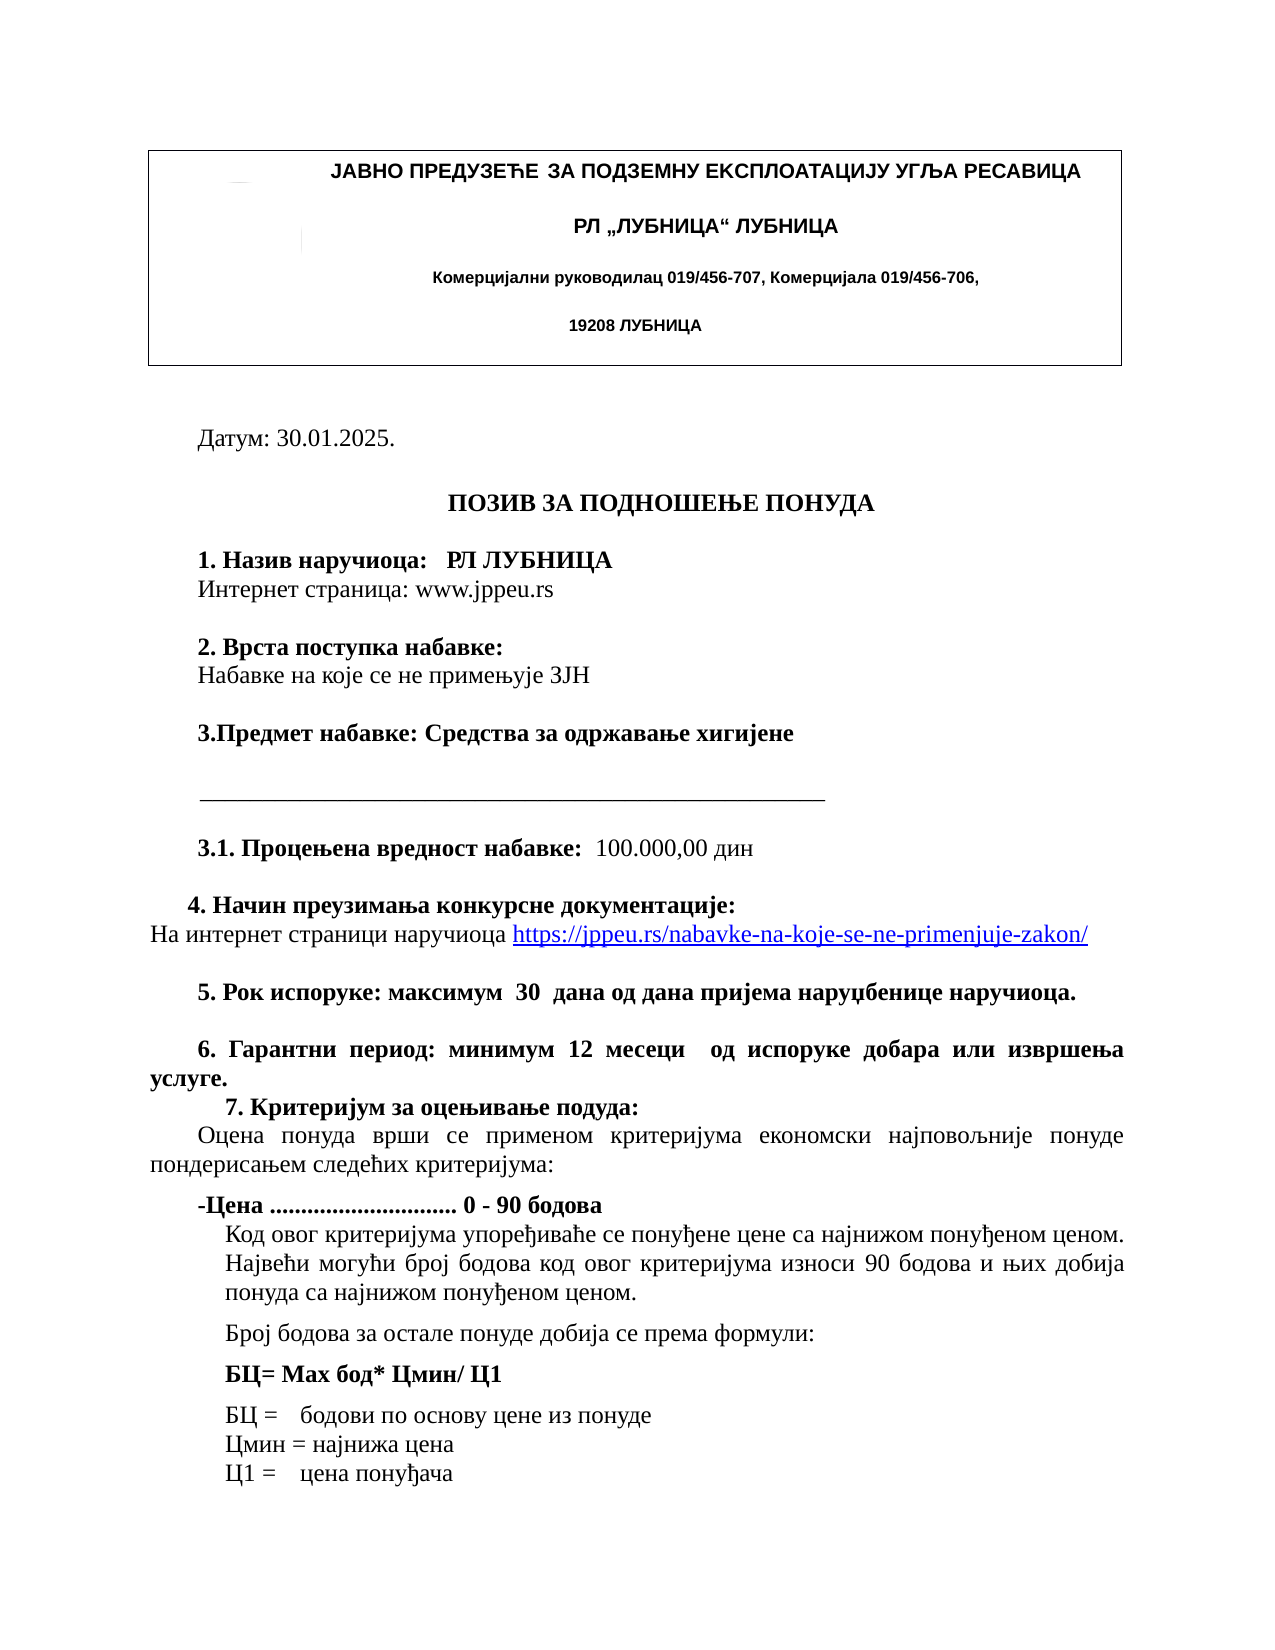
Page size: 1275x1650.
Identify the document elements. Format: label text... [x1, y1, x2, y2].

text ПОЗИВ ЗА ПОДНОШЕЊЕ ПОНУДА [150, 488, 1125, 517]
text 6. Гарантни период: минимум 12 месеци од испоруке добара или извршења услуге. [150, 1034, 1125, 1092]
text 3.1. Процењена вредност набавке: 100.000,00 дин [150, 833, 1125, 862]
text 1. Назив наручиоца: РЛ ЛУБНИЦА [150, 546, 1125, 574]
text Датум: 30.01.2025. [150, 423, 1125, 452]
text Ц1 = цена понуђача [225, 1458, 1125, 1487]
text БЦ = бодови по основу цене из понуде [225, 1401, 1125, 1429]
text 4. Начин преузимања конкурсне документације: [150, 891, 1125, 919]
text 7. Критеријум за оцењивање подуда: [150, 1092, 1125, 1121]
text БЦ= Маx бод* Цмин/ Ц1 [225, 1359, 1125, 1388]
text 2. Врста поступка набавке: [150, 632, 1125, 661]
text Број бодова за остале понуде добија се према формули: [225, 1318, 1125, 1347]
text 3.Предмет набавке: Средства за одржавање хигијене [150, 718, 1125, 747]
text Оцена понуда врши се применом критеријума економски најповољније понуде пондерисањем следећих критеријума: [150, 1121, 1125, 1178]
text -Цена .............................. 0 - 90 бодова [150, 1191, 1125, 1219]
text __________________________________________________ [150, 776, 1125, 804]
text На интернет страници наручиоца https://jppeu.rs/nabavke-na-koje-se-ne-primenjuje-zakon/ [150, 919, 1125, 948]
text 5. Рок испоруке: максимум 30 дана од дана пријема наруџбенице наручиоца. [150, 977, 1125, 1006]
table_header ЈАВНО ПРЕДУЗЕЋЕ ЗА ПОДЗЕМНУ EKСПЛОАТАЦИЈУ УГЉА РЕСАВИЦА РЛ „ЛУБНИЦА“ ЛУБНИЦА Комерцијални руководилац 019/456-707, Комерцијала 019/456-706, 19208 ЛУБНИЦА [149, 151, 1121, 365]
text Набавке на које се не примењује ЗЈН [150, 661, 1125, 689]
text Цмин = најнижа цена [225, 1429, 1125, 1458]
text Интернет страница: www.jppeu.rs [150, 574, 1125, 603]
text Код овог критеријума упоређиваће се понуђене цене са најнижом понуђеном ценом. Највећи могући број бодова код овог критеријума износи 90 бодова и њих добија понуда са најнижом понуђеном ценом. [225, 1219, 1125, 1306]
